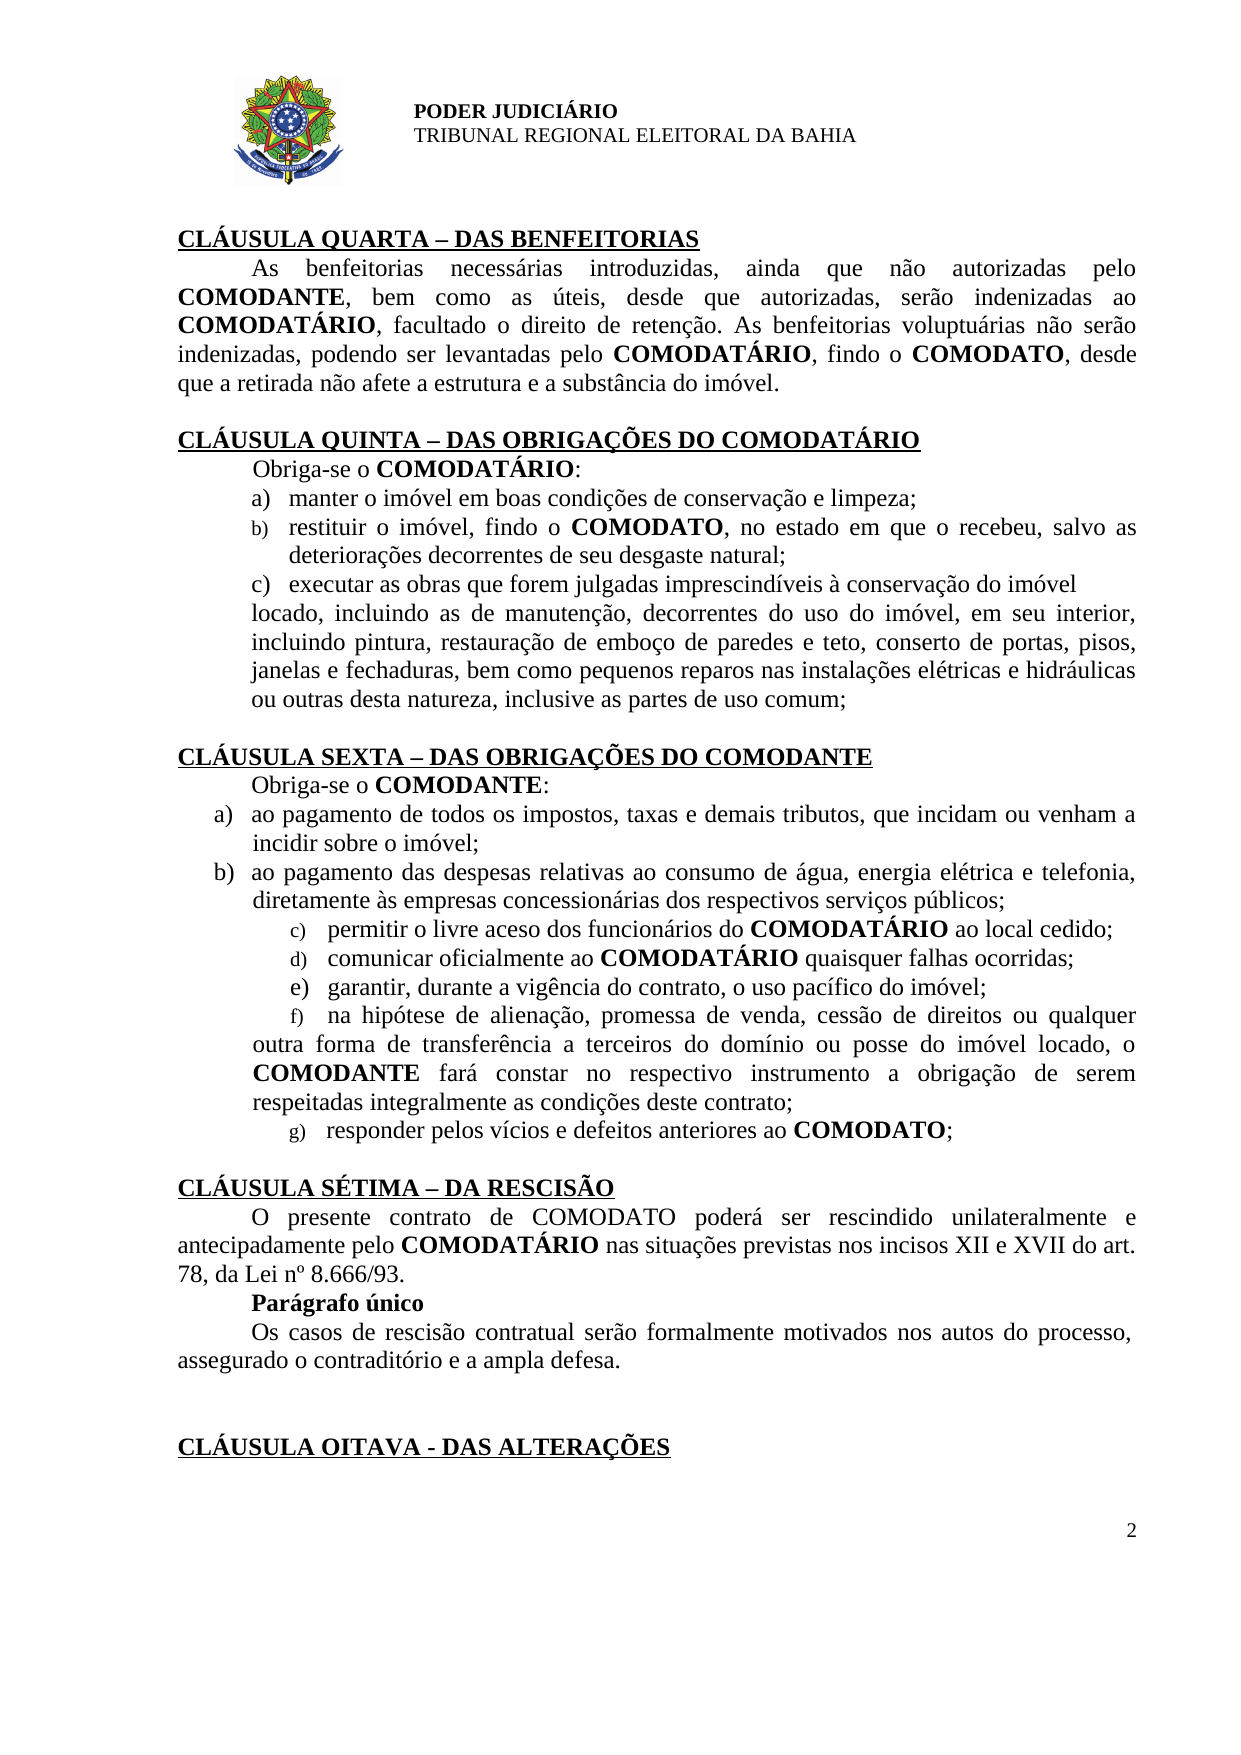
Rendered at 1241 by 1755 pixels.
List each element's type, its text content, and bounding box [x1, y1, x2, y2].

text As benfeitorias necessárias introduzidas, ainda que não autorizadas pelo COMODANTE, bem como as úteis, desde que autorizadas, serão indenizadas ao COMODATÁRIO, facultado o direito de retenção. As benfeitorias voluptuárias não serão indenizadas, podendo ser levantadas pelo COMODATÁRIO, findo o COMODATO, desde que a retirada não afete a estrutura e a substância do imóvel. [177, 253, 1137, 397]
list ao pagamento de todos os impostos, taxas e demais tributos, que incidam ou venham a incidir sobre o imóvel; [213, 799, 1137, 857]
list comunicar oficialmente ao COMODATÁRIO quaisquer falhas ocorridas; [215, 943, 1137, 972]
list responder pelos vícios e defeitos anteriores ao COMODATO; [215, 1115, 1137, 1144]
list garantir, durante a vigência do contrato, o uso pacífico do imóvel; [215, 972, 1137, 1000]
text Parágrafo único [177, 1288, 1126, 1317]
text 78, da Lei nº 8.666/93. [177, 1259, 1126, 1288]
text CLÁUSULA SÉTIMA – DA RESCISÃO [177, 1173, 1137, 1202]
list restituir o imóvel, findo o COMODATO, no estado em que o recebeu, salvo as deteriorações decorrentes de seu desgaste natural; [251, 512, 1137, 569]
text CLÁUSULA OITAVA - DAS ALTERAÇÕES [177, 1432, 1137, 1460]
text Os casos de rescisão contratual serão formalmente motivados nos autos do processo, assegurado o contraditório e a ampla defesa. [177, 1317, 1133, 1374]
text CLÁUSULA SEXTA – DAS OBRIGAÇÕES DO COMODANTE [177, 742, 1137, 770]
list manter o imóvel em boas condições de conservação e limpeza; [251, 483, 1137, 512]
text Obriga-se o COMODATÁRIO: [252, 454, 1137, 483]
text O presente contrato de COMODATO poderá ser rescindido unilateralmente e antecipadamente pelo COMODATÁRIO nas situações previstas nos incisos XII e XVII do art. [177, 1202, 1137, 1259]
text CLÁUSULA QUINTA – DAS OBRIGAÇÕES DO COMODATÁRIO [177, 425, 1137, 454]
text Obriga-se o COMODANTE: [177, 770, 1137, 799]
text locado, incluindo as de manutenção, decorrentes do uso do imóvel, em seu interior, incluindo pintura, restauração de emboço de paredes e teto, conserto de portas, pisos, janelas e fechaduras, bem como pequenos reparos nas instalações elétricas e hidráulicas ou outras desta natureza, inclusive as partes de uso comum; [251, 598, 1137, 713]
list executar as obras que forem julgadas imprescindíveis à conservação do imóvel [251, 569, 1137, 598]
list ao pagamento das despesas relativas ao consumo de água, energia elétrica e telefonia, diretamente às empresas concessionárias dos respectivos serviços públicos; [213, 857, 1137, 914]
list permitir o livre aceso dos funcionários do COMODATÁRIO ao local cedido; [215, 914, 1137, 943]
text CLÁUSULA QUARTA – DAS BENFEITORIAS [177, 224, 1137, 253]
list na hipótese de alienação, promessa de venda, cessão de direitos ou qualquer outra forma de transferência a terceiros do domínio ou posse do imóvel locado, o COMODANTE fará constar no respectivo instrumento a obrigação de serem respeitadas integralmente as condições deste contrato; [215, 1000, 1137, 1115]
